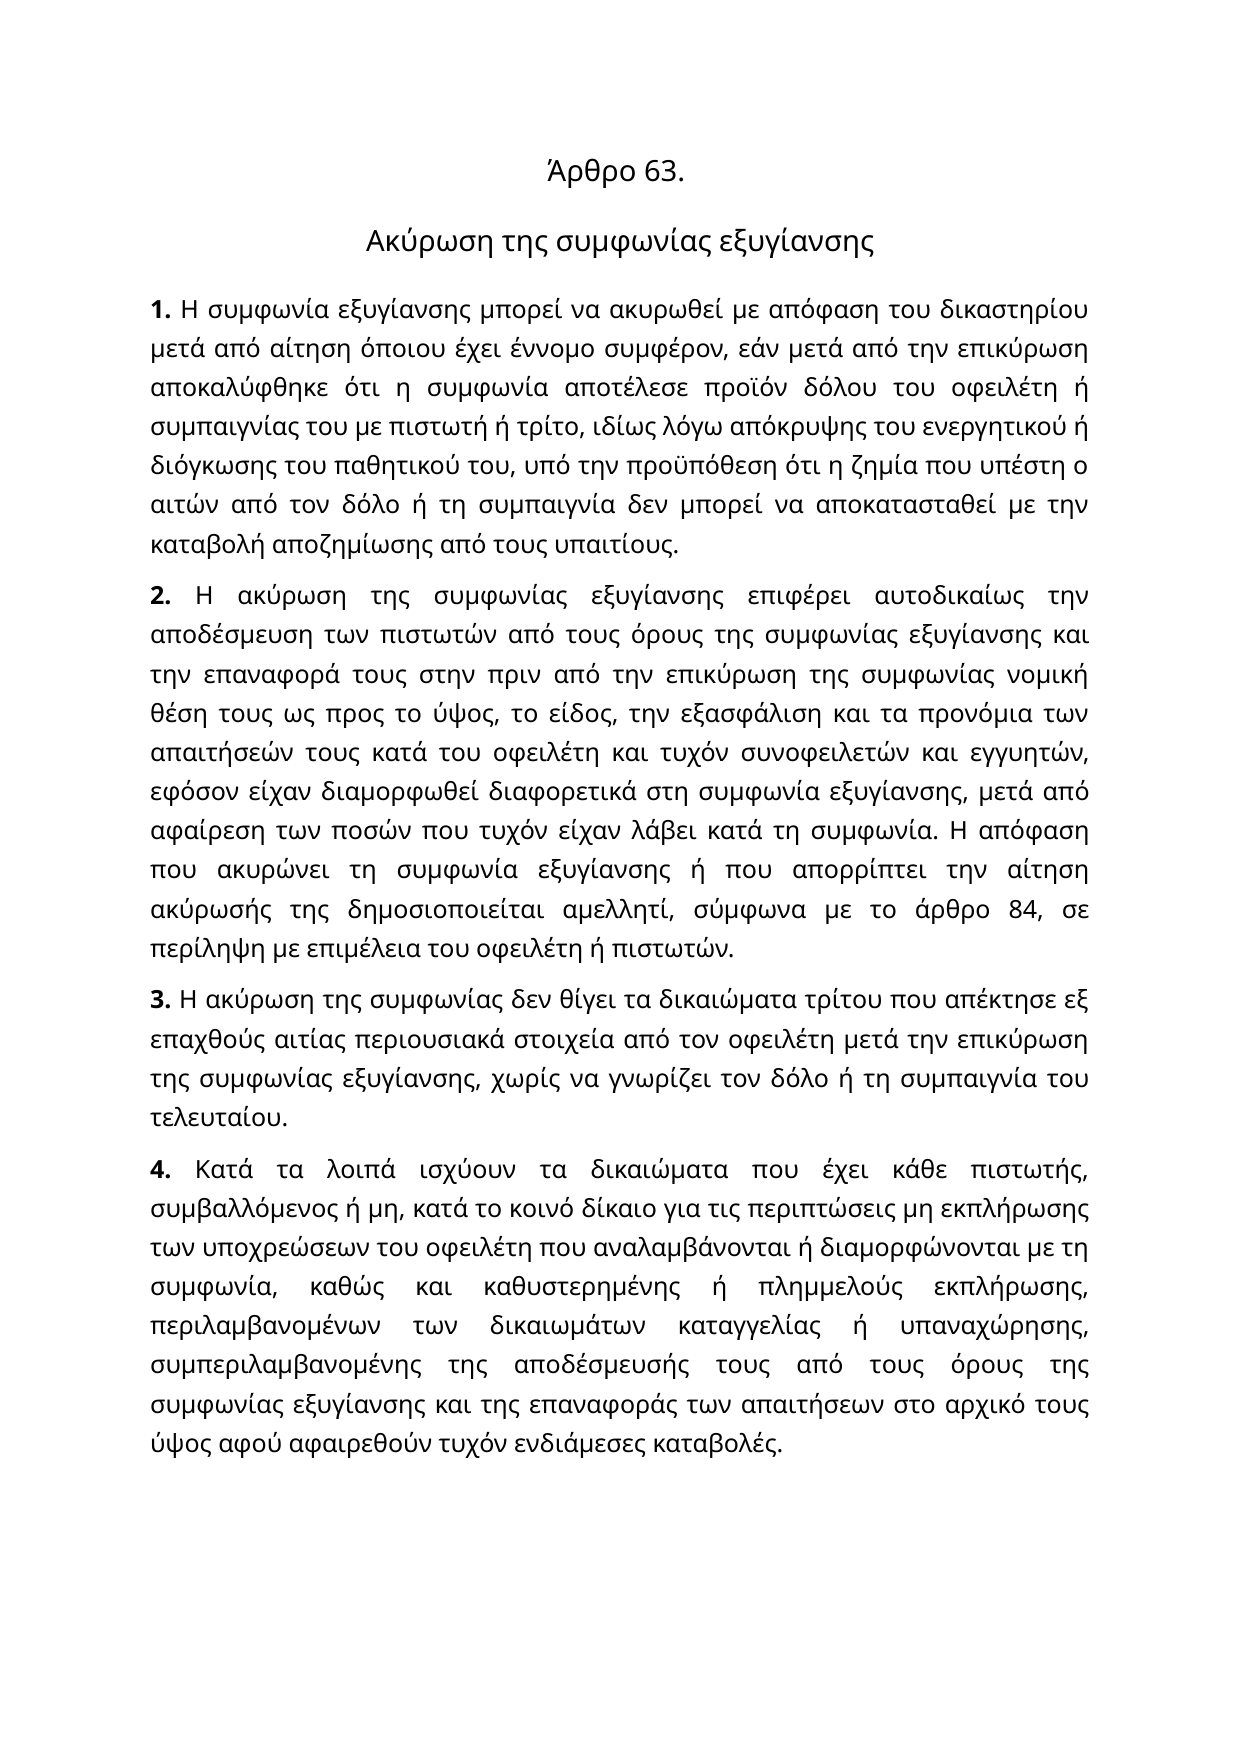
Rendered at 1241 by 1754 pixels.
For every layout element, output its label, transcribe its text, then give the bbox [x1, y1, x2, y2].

text 3. Η ακύρωση της συμφωνίας δεν θίγει τα δικαιώματα τρίτου που απέκτησε εξ επαχθούς αιτίας περιουσιακά στοιχεία από τον οφειλέτη μετά την επικύρωση της συμφωνίας εξυγίανσης, χωρίς να γνωρίζει τον δόλο ή τη συμπαιγνία του τελευταίου. [150, 982, 1090, 1134]
subtitle Άρθρο 63. [150, 150, 1090, 190]
subtitle Ακύρωση της συμφωνίας εξυγίανσης [150, 221, 1090, 260]
text 1. Η συμφωνία εξυγίανσης μπορεί να ακυρωθεί με απόφαση του δικαστηρίου μετά από αίτηση όποιου έχει έννομο συμφέρον, εάν μετά από την επικύρωση αποκαλύφθηκε ότι η συμφωνία αποτέλεσε προϊόν δόλου του οφειλέτη ή συμπαιγνίας του με πιστωτή ή τρίτο, ιδίως λόγω απόκρυψης του ενεργητικού ή διόγκωσης του παθητικού του, υπό την προϋπόθεση ότι η ζημία που υπέστη ο αιτών από τον δόλο ή τη συμπαιγνία δεν μπορεί να αποκατασταθεί με την καταβολή αποζημίωσης από τους υπαιτίους. [150, 291, 1090, 560]
text 4. Κατά τα λοιπά ισχύουν τα δικαιώματα που έχει κάθε πιστωτής, συμβαλλόμενος ή μη, κατά το κοινό δίκαιο για τις περιπτώσεις μη εκπλήρωσης των υποχρεώσεων του οφειλέτη που αναλαμβάνονται ή διαμορφώνονται με τη συμφωνία, καθώς και καθυστερημένης ή πλημμελούς εκπλήρωσης, περιλαμβανομένων των δικαιωμάτων καταγγελίας ή υπαναχώρησης, συμπεριλαμβανομένης της αποδέσμευσής τους από τους όρους της συμφωνίας εξυγίανσης και της επαναφοράς των απαιτήσεων στο αρχικό τους ύψος αφού αφαιρεθούν τυχόν ενδιάμεσες καταβολές. [150, 1151, 1090, 1459]
text 2. Η ακύρωση της συμφωνίας εξυγίανσης επιφέρει αυτοδικαίως την αποδέσμευση των πιστωτών από τους όρους της συμφωνίας εξυγίανσης και την επαναφορά τους στην πριν από την επικύρωση της συμφωνίας νομική θέση τους ως προς το ύψος, το είδος, την εξασφάλιση και τα προνόμια των απαιτήσεών τους κατά του οφειλέτη και τυχόν συνοφειλετών και εγγυητών, εφόσον είχαν διαμορφωθεί διαφορετικά στη συμφωνία εξυγίανσης, μετά από αφαίρεση των ποσών που τυχόν είχαν λάβει κατά τη συμφωνία. Η απόφαση που ακυρώνει τη συμφωνία εξυγίανσης ή που απορρίπτει την αίτηση ακύρωσής της δημοσιοποιείται αμελλητί, σύμφωνα με το άρθρο 84, σε περίληψη με επιμέλεια του οφειλέτη ή πιστωτών. [150, 578, 1090, 964]
